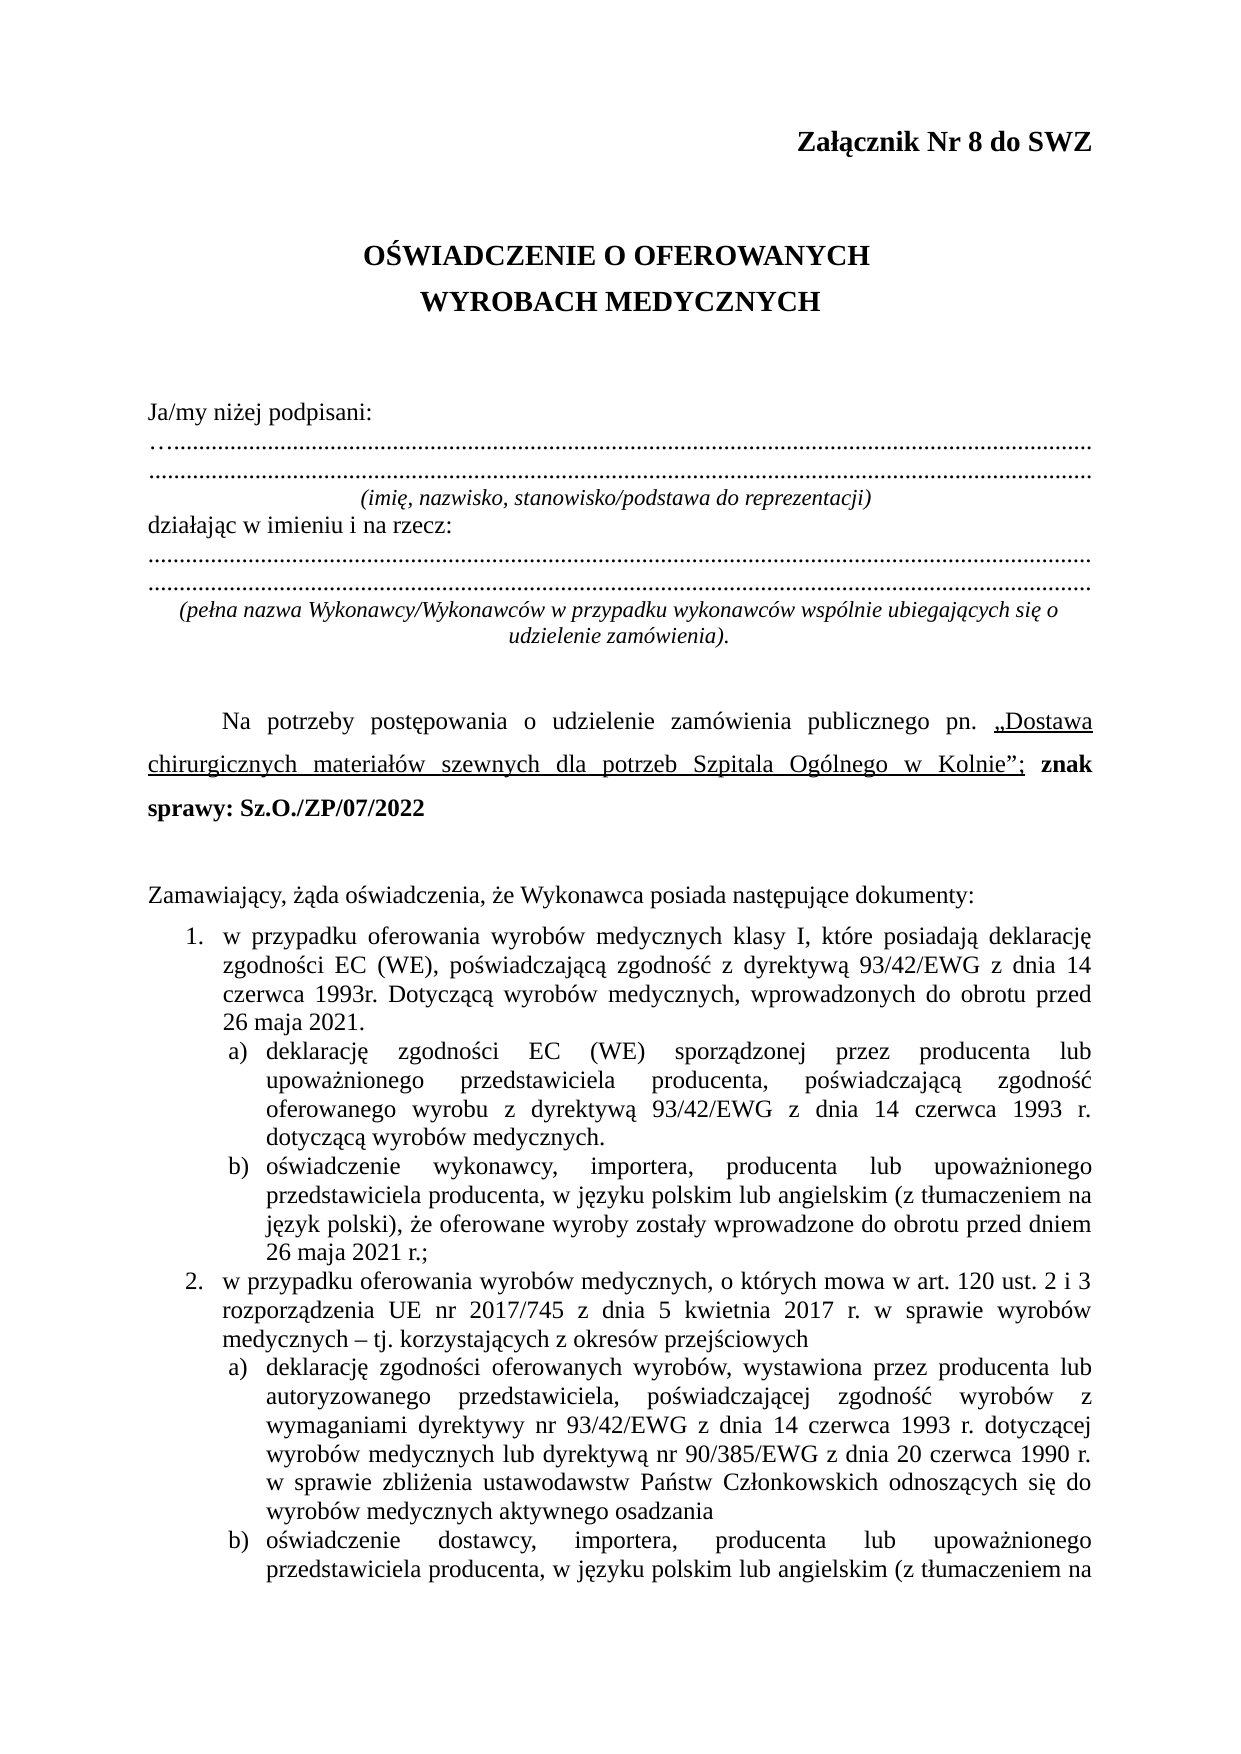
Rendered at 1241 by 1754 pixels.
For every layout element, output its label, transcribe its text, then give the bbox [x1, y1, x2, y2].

text Na potrzeby postępowania o udzielenie zamówienia publicznego pn. „Dostawa chirurgicznych materiałów szewnych dla potrzeb Szpitala Ogólnego w Kolnie”; znak sprawy: Sz.O./ZP/07/2022 [148, 706, 1092, 821]
title Załącznik Nr 8 do SWZ [148, 124, 1092, 158]
text działając w imieniu i na rzecz: [148, 510, 1092, 539]
list oświadczenie wykonawcy, importera, producenta lub upoważnionego przedstawiciela producenta, w języku polskim lub angielskim (z tłumaczeniem na język polski), że oferowane wyroby zostały wprowadzone do obrotu przed dniem 26 maja 2021 r.; [228, 1151, 1092, 1266]
list w przypadku oferowania wyrobów medycznych, o których mowa w art. 120 ust. 2 i 3 rozporządzenia UE nr 2017/745 z dnia 5 kwietnia 2017 r. w sprawie wyrobów medycznych – tj. korzystających z okresów przejściowych [185, 1266, 1092, 1352]
list w przypadku oferowania wyrobów medycznych klasy I, które posiadają deklarację zgodności EC (WE), poświadczającą zgodność z dyrektywą 93/42/EWG z dnia 14 czerwca 1993r. Dotyczącą wyrobów medycznych, wprowadzonych do obrotu przed 26 maja 2021. [185, 921, 1092, 1036]
list deklarację zgodności EC (WE) sporządzonej przez producenta lub upoważnionego przedstawiciela producenta, poświadczającą zgodność oferowanego wyrobu z dyrektywą 93/42/EWG z dnia 14 czerwca 1993 r. dotyczącą wyrobów medycznych. [228, 1036, 1092, 1151]
text .............................................................................................................................................................................................................................................................................................................. [148, 539, 1092, 596]
list oświadczenie dostawcy, importera, producenta lub upoważnionego przedstawiciela producenta, w języku polskim lub angielskim (z tłumaczeniem na [228, 1525, 1092, 1582]
text Zamawiający, żąda oświadczenia, że Wykonawca posiada następujące dokumenty: [148, 880, 1092, 909]
list deklarację zgodności oferowanych wyrobów, wystawiona przez producenta lub autoryzowanego przedstawiciela, poświadczającej zgodność wyrobów z wymaganiami dyrektywy nr 93/42/EWG z dnia 14 czerwca 1993 r. dotyczącej wyrobów medycznych lub dyrektywą nr 90/385/EWG z dnia 20 czerwca 1990 r. w sprawie zbliżenia ustawodawstw Państw Członkowskich odnoszących się do wyrobów medycznych aktywnego osadzania [228, 1352, 1092, 1525]
text Ja/my niżej podpisani: [148, 397, 1092, 426]
text …..........................................................................................................................................................................................................................................................................................................(imię, nazwisko, stanowisko/podstawa do reprezentacji) [148, 426, 1092, 510]
title OŚWIADCZENIE O OFEROWANYCH [148, 238, 1092, 272]
text (pełna nazwa Wykonawcy/Wykonawców w przypadku wykonawców wspólnie ubiegających się o udzielenie zamówienia). [148, 596, 1092, 649]
title WYROBACH MEDYCZNYCH [148, 284, 1092, 318]
